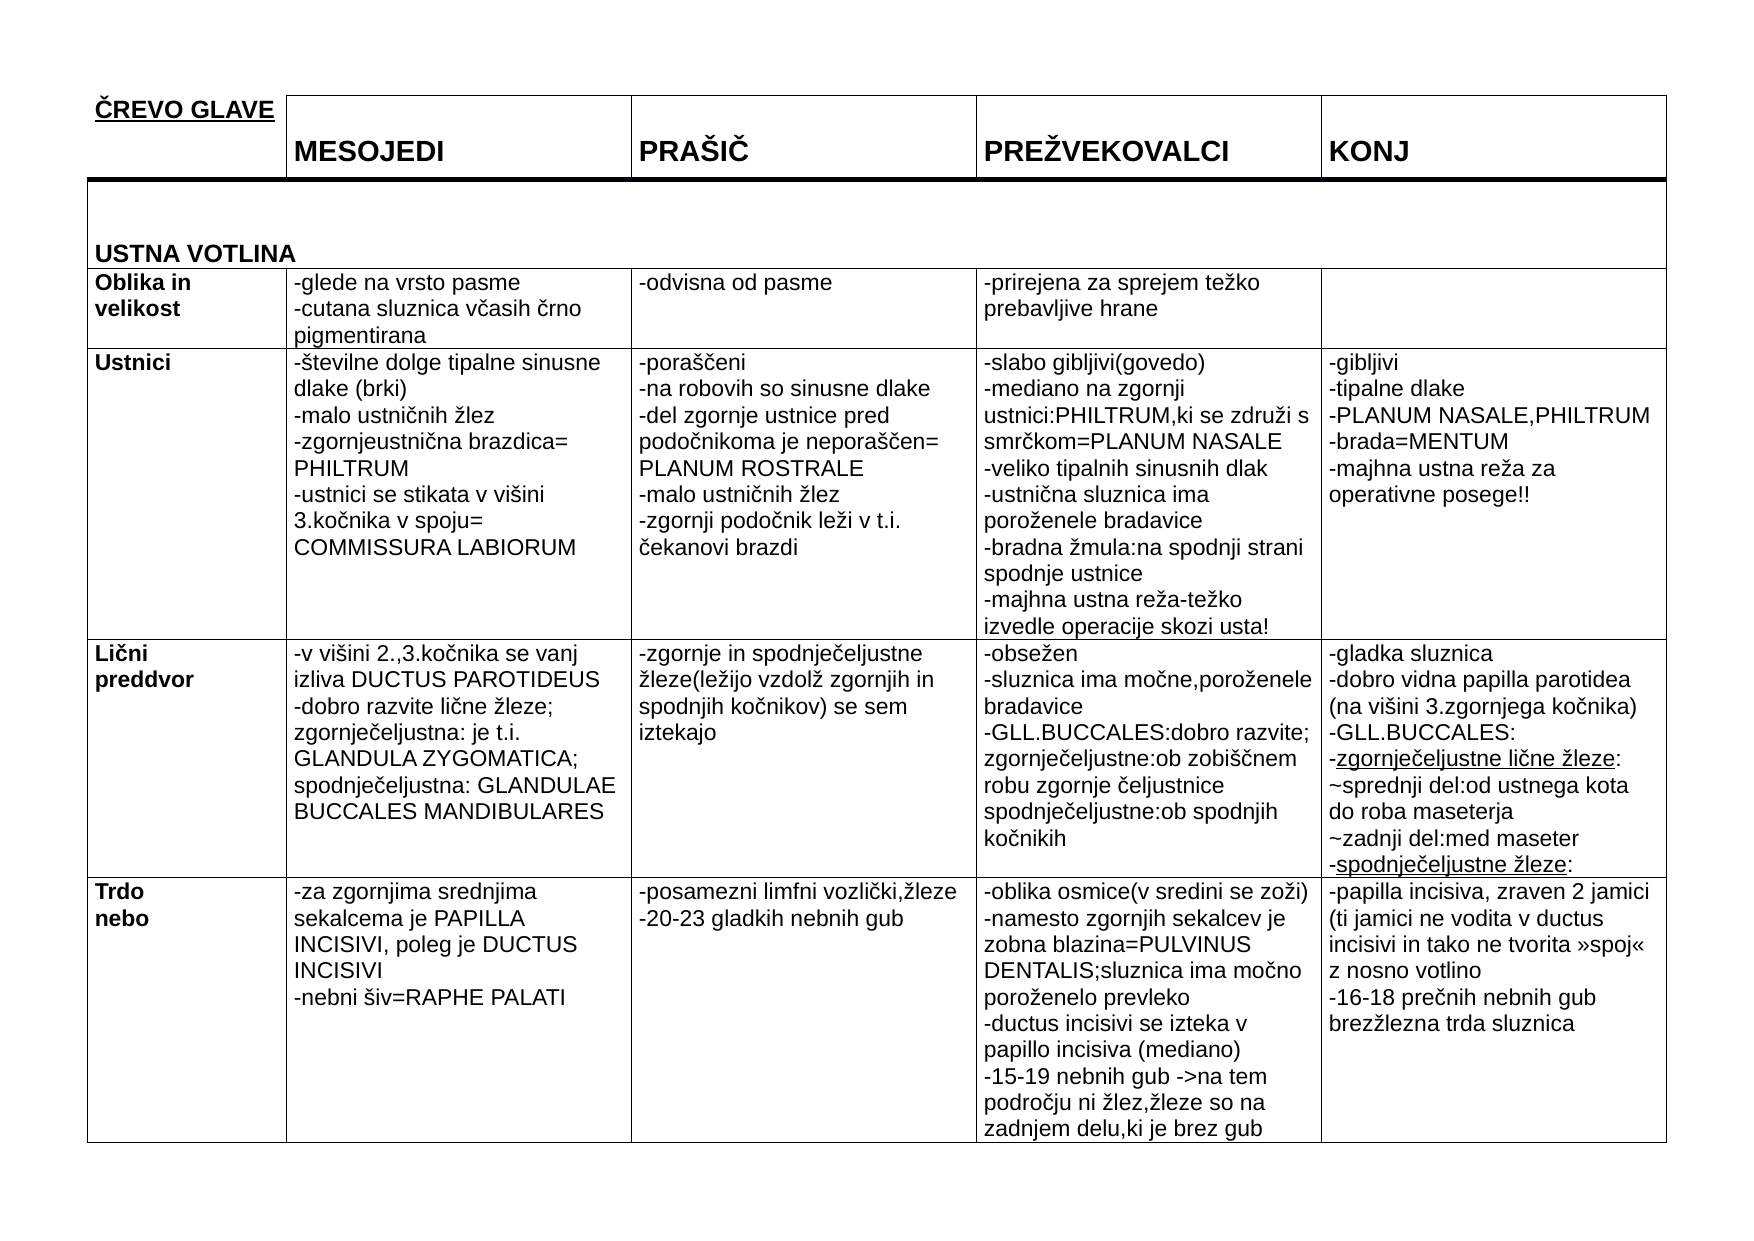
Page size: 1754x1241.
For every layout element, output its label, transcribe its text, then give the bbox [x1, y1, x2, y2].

table_cell -oblika osmice(v sredini se zoži) -namesto zgornjih sekalcev je zobna blazina=PULVINUS DENTALIS;sluznica ima močno poroženelo prevleko -ductus incisivi se izteka v papillo incisiva (mediano) -15-19 nebnih gub ->na tem področju ni žlez,žleze so na zadnjem delu,ki je brez gub [977, 878, 1321, 1142]
table_cell -v višini 2.,3.kočnika se vanj izliva DUCTUS PAROTIDEUS -dobro razvite lične žleze; zgornječeljustna: je t.i. GLANDULA ZYGOMATICA; spodnječeljustna: GLANDULAE BUCCALES MANDIBULARES [287, 640, 631, 877]
table_header PREŽVEKOVALCI [977, 96, 1321, 177]
table_cell -gladka sluznica -dobro vidna papilla parotidea (na višini 3.zgornjega kočnika) -GLL.BUCCALES: -zgornječeljustne lične žleze: ~sprednji del:od ustnega kota do roba maseterja ~zadnji del:med maseter -spodnječeljustne žleze: [1322, 640, 1666, 877]
table_header KONJ [1322, 96, 1666, 177]
table_cell -za zgornjima srednjima sekalcema je PAPILLA INCISIVI, poleg je DUCTUS INCISIVI -nebni šiv=RAPHE PALATI [287, 878, 631, 1142]
table_header MESOJEDI [287, 96, 631, 177]
table_cell -posamezni limfni vozlički,žleze -20-23 gladkih nebnih gub [632, 878, 976, 1142]
table_cell Trdo nebo [88, 878, 286, 1142]
table_cell Oblika in velikost [88, 269, 286, 348]
table_cell [1322, 269, 1666, 348]
table_cell -številne dolge tipalne sinusne dlake (brki) -malo ustničnih žlez -zgornjeustnična brazdica= PHILTRUM -ustnici se stikata v višini 3.kočnika v spoju= COMMISSURA LABIORUM [287, 349, 631, 639]
table_cell -papilla incisiva, zraven 2 jamici (ti jamici ne vodita v ductus incisivi in tako ne tvorita »spoj« z nosno votlino -16-18 prečnih nebnih gub brezžlezna trda sluznica [1322, 878, 1666, 1142]
table_cell -poraščeni -na robovih so sinusne dlake -del zgornje ustnice pred podočnikoma je neporaščen= PLANUM ROSTRALE -malo ustničnih žlez -zgornji podočnik leži v t.i. čekanovi brazdi [632, 349, 976, 639]
table_cell Lični preddvor [88, 640, 286, 877]
table_cell -slabo gibljivi(govedo) -mediano na zgornji ustnici:PHILTRUM,ki se združi s smrčkom=PLANUM NASALE -veliko tipalnih sinusnih dlak -ustnična sluznica ima poroženele bradavice -bradna žmula:na spodnji strani spodnje ustnice -majhna ustna reža-težko izvedle operacije skozi usta! [977, 349, 1321, 639]
table_cell -gibljivi -tipalne dlake -PLANUM NASALE,PHILTRUM -brada=MENTUM -majhna ustna reža za operativne posege!! [1322, 349, 1666, 639]
table_cell -prirejena za sprejem težko prebavljive hrane [977, 269, 1321, 348]
table_header PRAŠIČ [632, 96, 976, 177]
table_cell -odvisna od pasme [632, 269, 976, 348]
table_header ČREVO GLAVE [87, 95, 286, 177]
table_cell -zgornje in spodnječeljustne žleze(ležijo vzdolž zgornjih in spodnjih kočnikov) se sem iztekajo [632, 640, 976, 877]
table_cell Ustnici [88, 349, 286, 639]
table_cell USTNA VOTLINA [88, 182, 1666, 268]
table_cell -obsežen -sluznica ima močne,poroženele bradavice -GLL.BUCCALES:dobro razvite; zgornječeljustne:ob zobiščnem robu zgornje čeljustnice spodnječeljustne:ob spodnjih kočnikih [977, 640, 1321, 877]
table_cell -glede na vrsto pasme -cutana sluznica včasih črno pigmentirana [287, 269, 631, 348]
